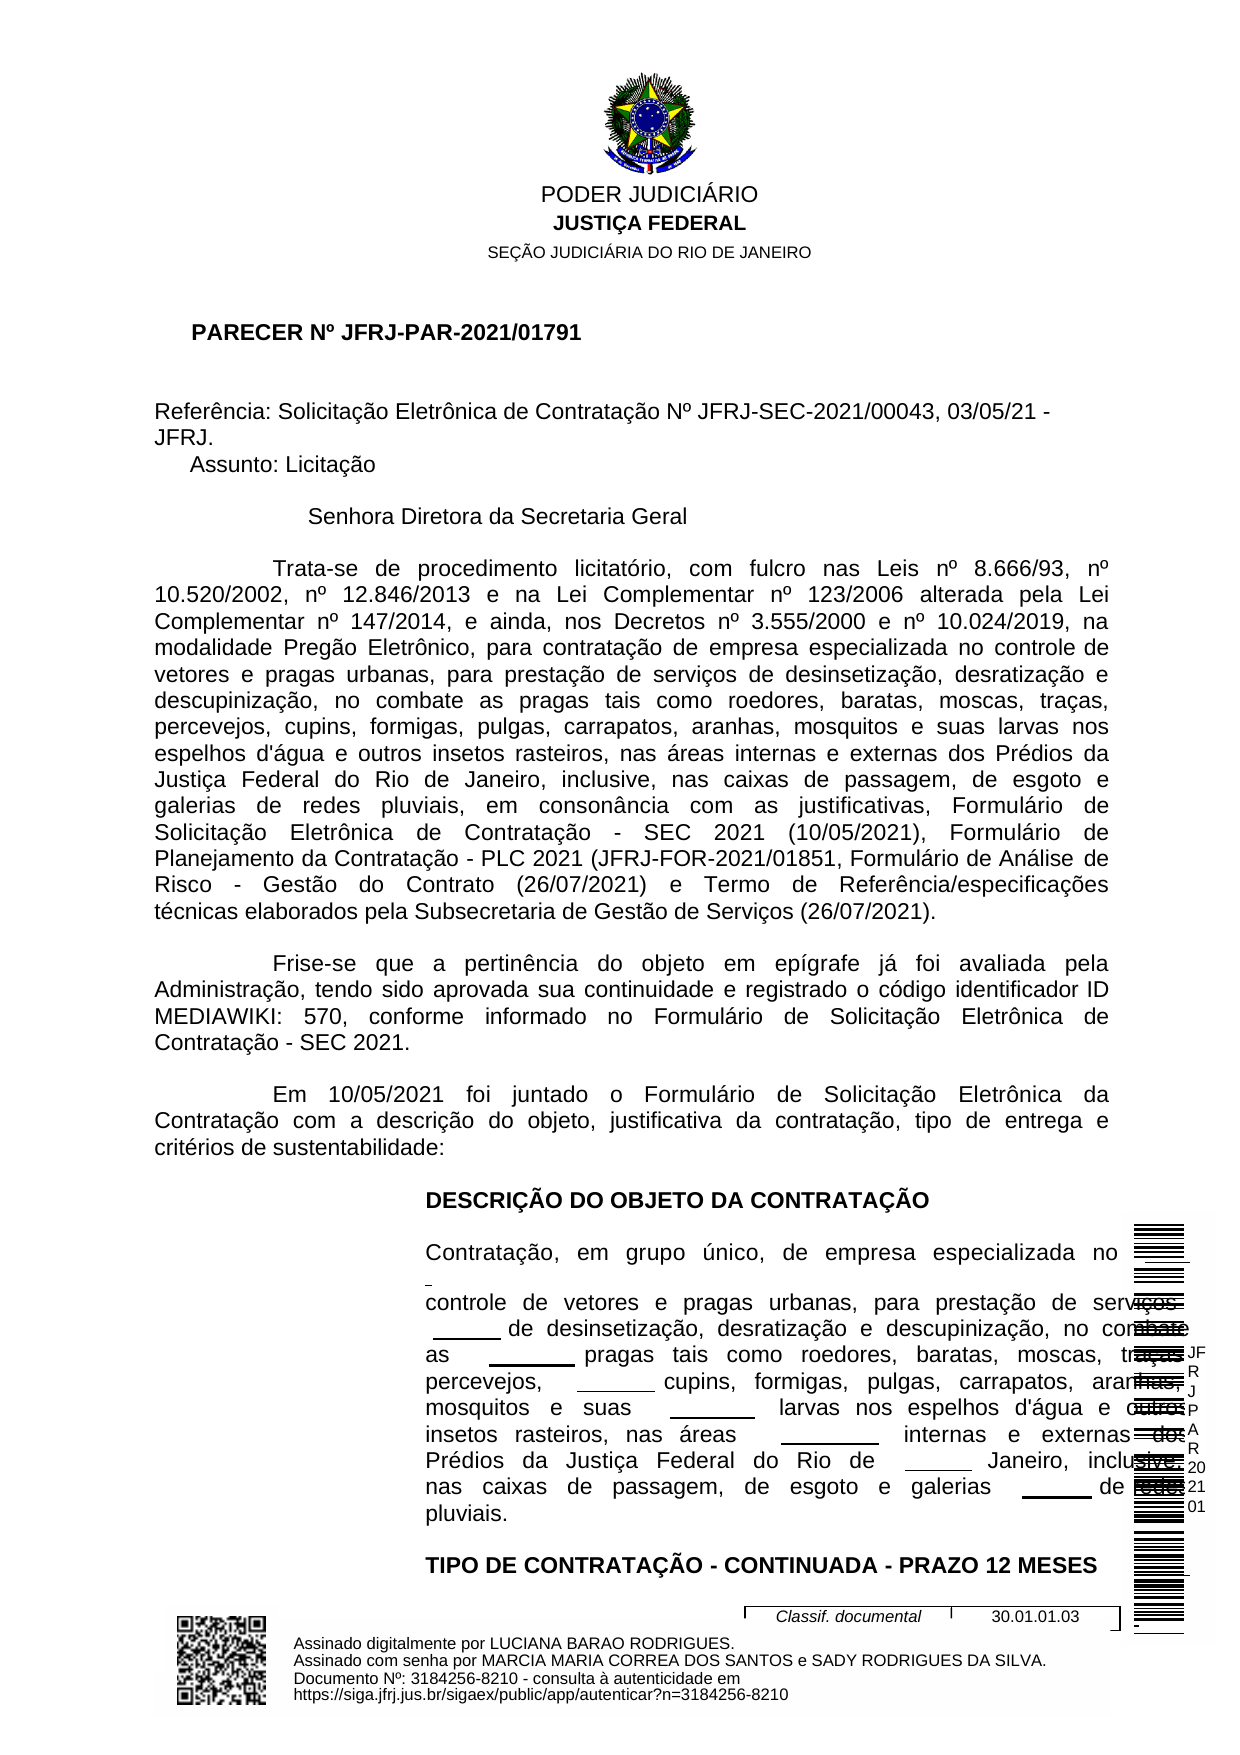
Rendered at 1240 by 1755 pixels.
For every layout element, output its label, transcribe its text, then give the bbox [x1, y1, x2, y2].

text Frise-se que a pertinência do objeto em epígrafe já foi avaliada pela Administração, tendo sido aprovada sua continuidade e registrado o código identificador ID MEDIAWIKI: 570, conforme informado no Formulário de Solicitação Eletrônica de Contratação - SEC 2021. [154, 950, 1109, 1055]
text Em 10/05/2021 foi juntado o Formulário de Solicitação Eletrônica da Contratação com a descrição do objeto, justificativa da contratação, tipo de entrega e critérios de sustentabilidade: [154, 1081, 1109, 1160]
text JUSTIÇA FEDERAL [154, 211, 1145, 234]
text PARECER Nº JFRJ-PAR-2021/01791 [191, 318, 1227, 345]
text DESCRIÇÃO DO OBJETO DA CONTRATAÇÃO [425, 1187, 1227, 1213]
text PODER JUDICIÁRIO [154, 181, 1145, 207]
text Trata-se de procedimento licitatório, com fulcro nas Leis nº 8.666/93, nº 10.520/2002, nº 12.846/2013 e na Lei Complementar nº 123/2006 alterada pela Lei Complementar nº 147/2014, e ainda, nos Decretos nº 3.555/2000 e nº 10.024/2019, na modalidade Pregão Eletrônico, para contratação de empresa especializada no controle de vetores e pragas urbanas, para prestação de serviços de desinsetização, desratização e descupinização, no combate as pragas tais como roedores, baratas, moscas, traças, percevejos, cupins, formigas, pulgas, carrapatos, aranhas, mosquitos e suas larvas nos espelhos d'água e outros insetos rasteiros, nas áreas internas e externas dos Prédios da Justiça Federal do Rio de Janeiro, inclusive, nas caixas de passagem, de esgoto e galerias de redes pluviais, em consonância com as justificativas, Formulário de Solicitação Eletrônica de Contratação - SEC 2021 (10/05/2021), Formulário de Planejamento da Contratação - PLC 2021 (JFRJ-FOR-2021/01851, Formulário de Análise de Risco - Gestão do Contrato (26/07/2021) e Termo de Referência/especificações técnicas elaborados pela Subsecretaria de Gestão de Serviços (26/07/2021). [154, 555, 1109, 924]
text SEÇÃO JUDICIÁRIA DO RIO DE JANEIRO [154, 242, 1144, 262]
text JFRJPAR202101791A [1187, 1343, 1206, 1515]
text Referência: Solicitação Eletrônica de Contratação Nº JFRJ-SEC-2021/00043, 03/05/21 - JFRJ. [154, 398, 1109, 451]
text Senhora Diretora da Secretaria Geral [308, 503, 1227, 529]
text Assunto: Licitação [189, 451, 1227, 477]
